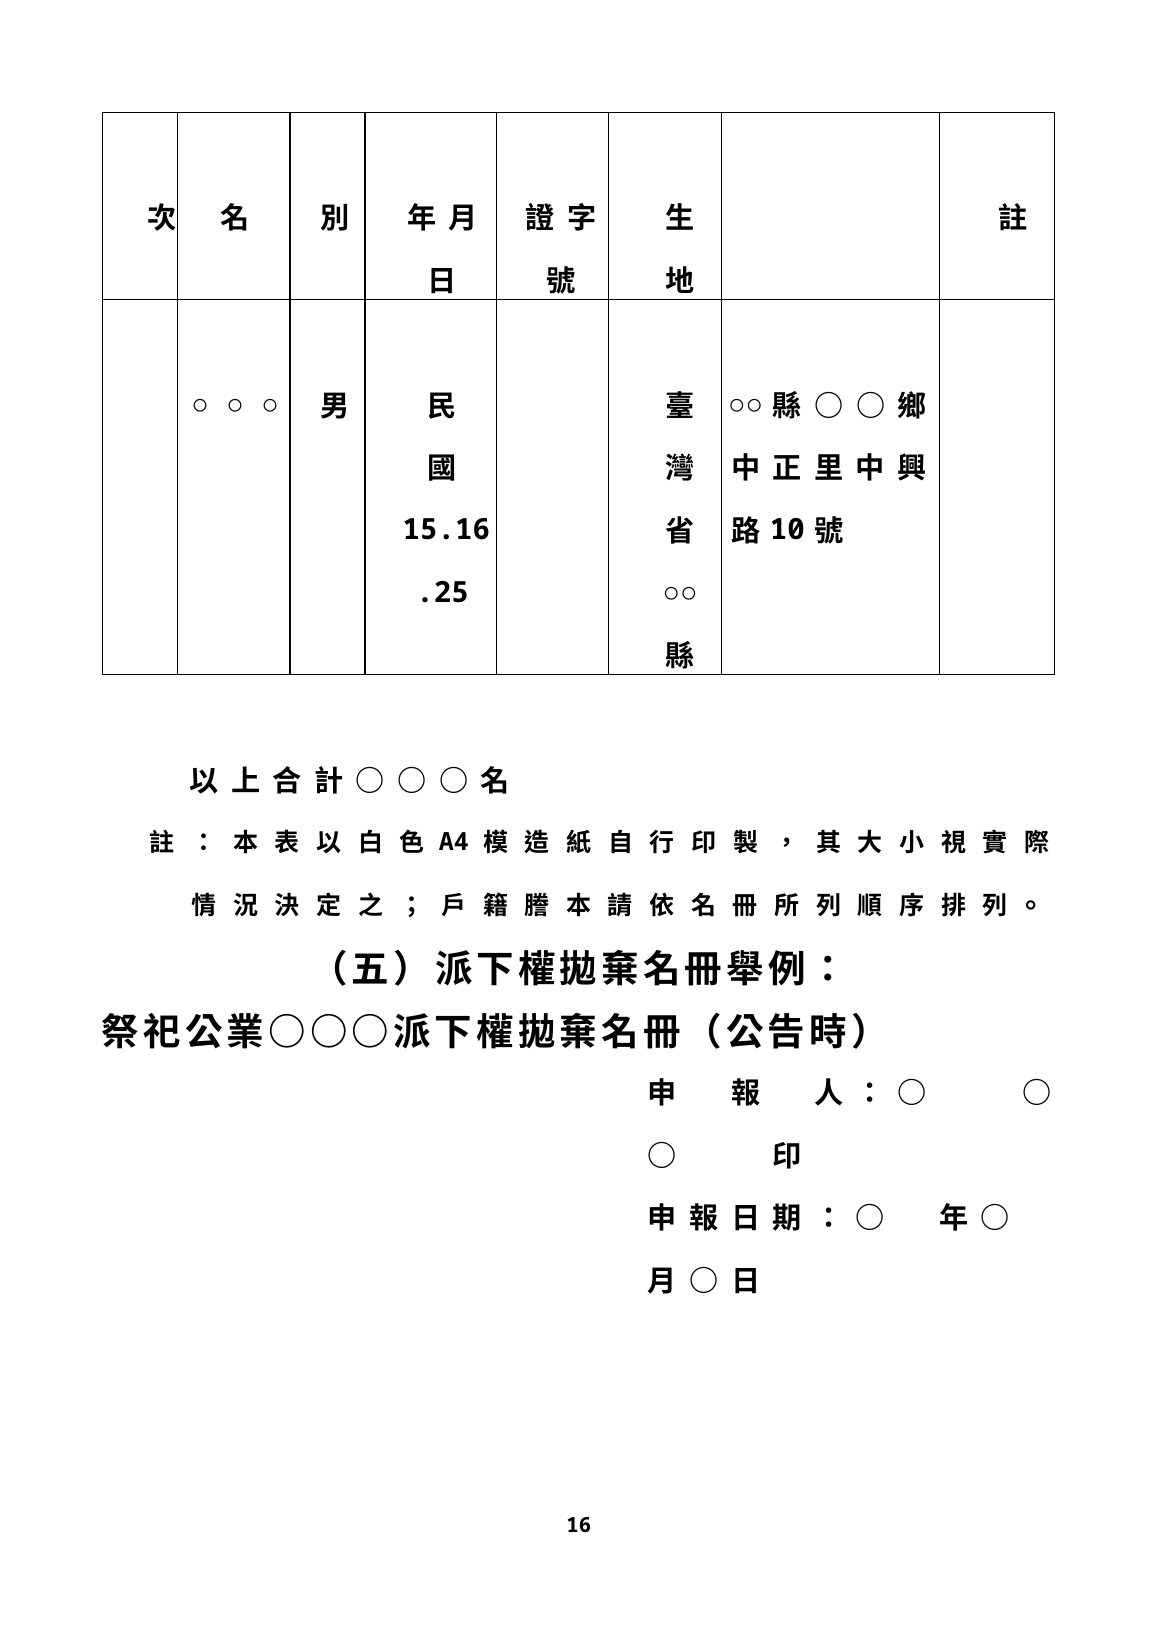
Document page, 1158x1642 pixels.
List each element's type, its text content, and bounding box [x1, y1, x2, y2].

text 祭祀公業○○○派下權拋棄名冊（公告時） [99, 987, 1058, 1049]
table_header 別 [291, 113, 364, 299]
table_cell [497, 300, 608, 674]
table_header 名 [178, 113, 289, 299]
table_header 生地 [609, 113, 721, 299]
table_cell ○ ○ ○ [178, 300, 289, 674]
table_cell [940, 300, 1054, 674]
table_header 證字號 [497, 113, 608, 299]
table_header 年月日 [366, 113, 496, 299]
table_cell ○○縣○○鄉中正里中興路10號 [722, 300, 939, 674]
table_cell 男 [291, 300, 364, 674]
table_header [722, 113, 939, 299]
table_header 次 [103, 113, 177, 299]
table_cell 臺灣省 ○○縣 [609, 300, 721, 674]
table_header 註 [940, 113, 1054, 299]
text （五）派下權拋棄名冊舉例： [99, 924, 1058, 987]
table_cell 民 國15.16.25 [366, 300, 496, 674]
text 以上合計○○○名 [99, 737, 1058, 799]
text 註：本表以白色A4模造紙自行印製，其大小視實際情況決定之；戶籍謄本請依名冊所列順序排列。 [132, 799, 1058, 924]
text 申 報 人：○ ○ ○ 印 申報日期：○ 年○ 月○日 [635, 1049, 1058, 1299]
table_cell [103, 300, 177, 674]
